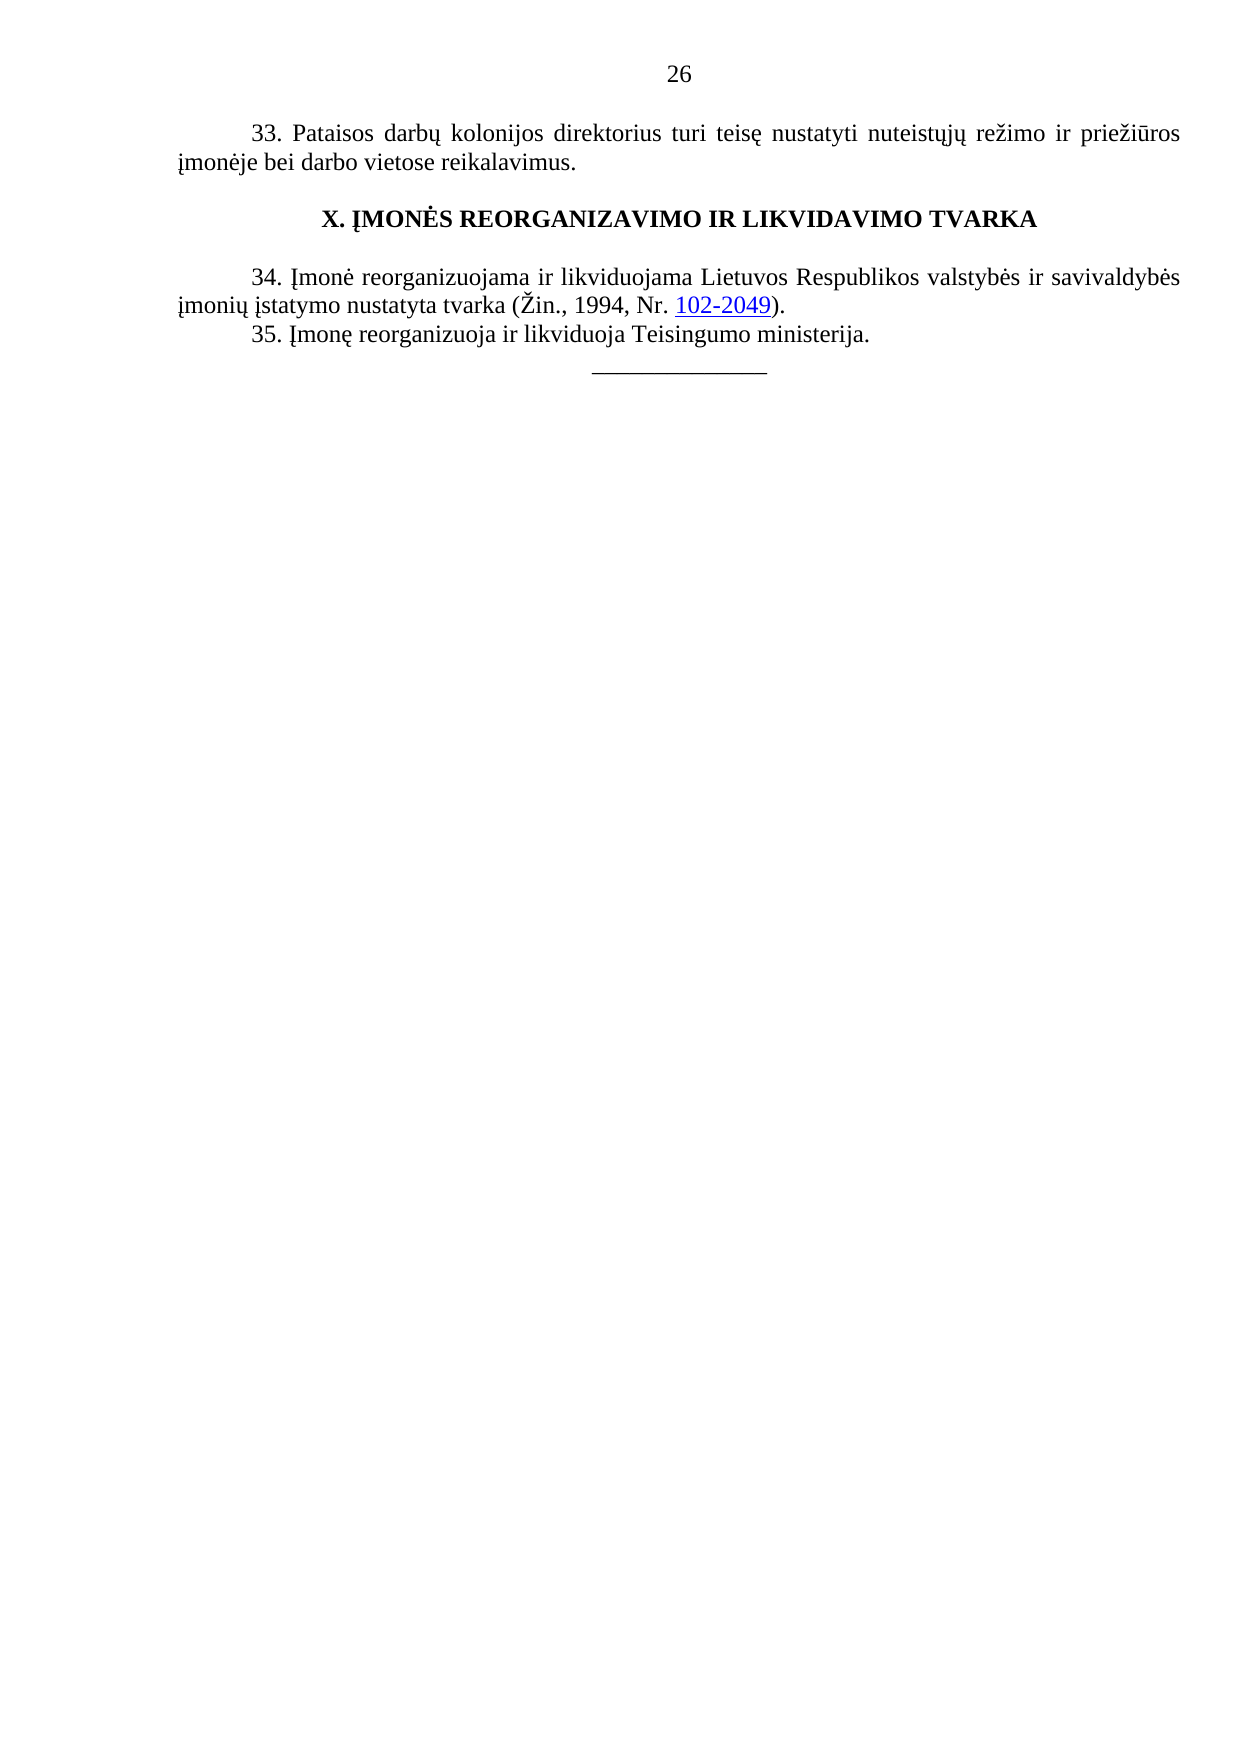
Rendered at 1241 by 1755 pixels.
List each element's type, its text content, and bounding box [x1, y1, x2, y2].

text 35. Įmonę reorganizuoja ir likviduoja Teisingumo ministerija. [177, 319, 1181, 348]
text 34. Įmonė reorganizuojama ir likviduojama Lietuvos Respublikos valstybės ir savivaldybės įmonių įstatymo nustatyta tvarka (Žin., 1994, Nr. 102-2049). [177, 262, 1181, 319]
text ______________ [177, 348, 1181, 377]
text 33. Pataisos darbų kolonijos direktorius turi teisę nustatyti nuteistųjų režimo ir priežiūros įmonėje bei darbo vietose reikalavimus. [177, 118, 1181, 176]
text X. ĮMONĖS REORGANIZAVIMO IR LIKVIDAVIMO TVARKA [177, 204, 1181, 233]
